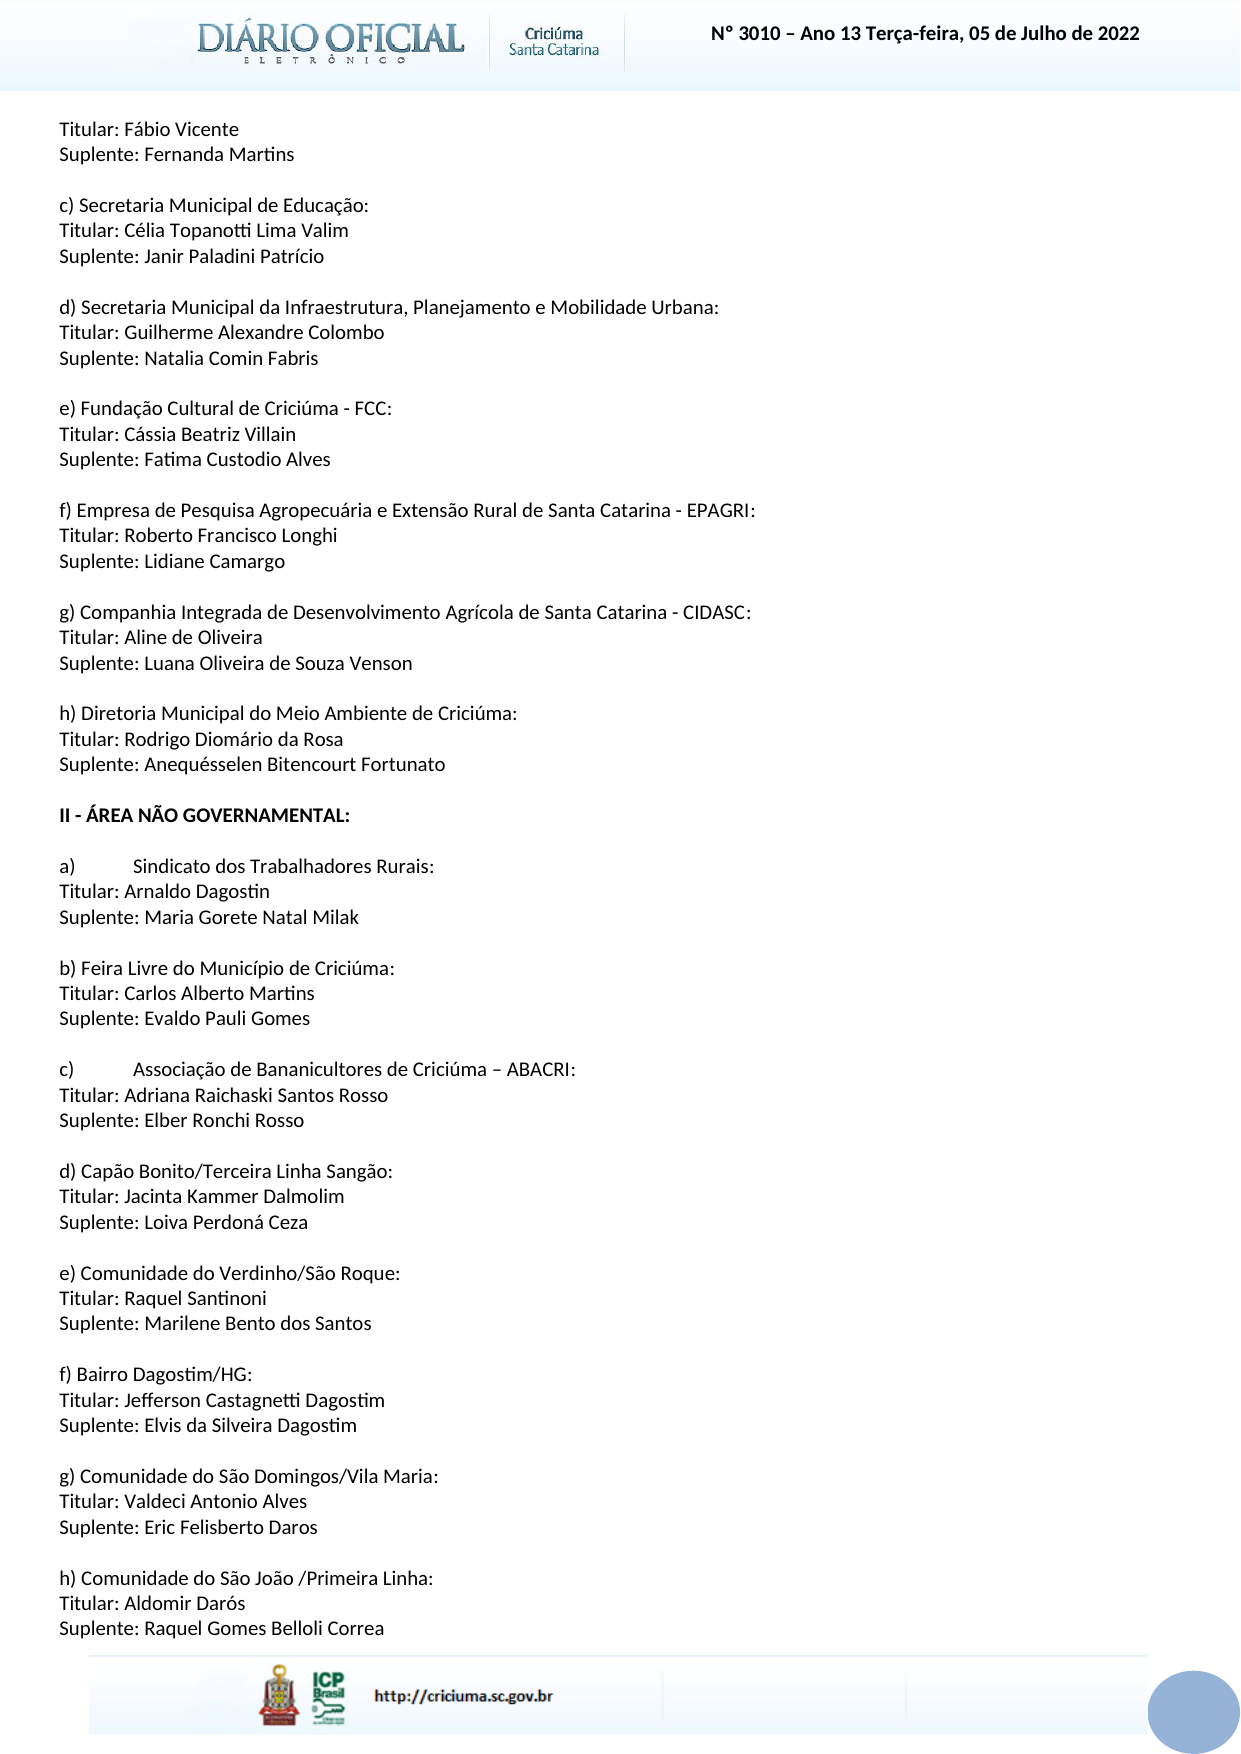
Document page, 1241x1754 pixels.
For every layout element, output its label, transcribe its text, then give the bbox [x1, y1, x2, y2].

list g) Comunidade do São Domingos/Vila Maria: [59, 1463, 1181, 1488]
text Titular: Arnaldo Dagostin [59, 878, 1181, 904]
list Titular: Célia Topanotti Lima Valim [59, 218, 1181, 243]
text Titular: Aline de Oliveira [59, 624, 1181, 650]
list d) Capão Bonito/Terceira Linha Sangão: [59, 1158, 1181, 1183]
text Titular: Carlos Alberto Martins [59, 980, 1181, 1006]
list h) Comunidade do São João /Primeira Linha: [59, 1565, 1181, 1590]
list Suplente: Evaldo Pauli Gomes [59, 1006, 1181, 1031]
list Suplente: Elber Ronchi Rosso [59, 1107, 1181, 1133]
text Titular: Aldomir Darós [59, 1590, 1181, 1616]
list c) Secretaria Municipal de Educação: [59, 192, 1181, 218]
list Suplente: Marilene Bento dos Santos [59, 1311, 1181, 1336]
text Titular: Cássia Beatriz Villain [59, 421, 1181, 446]
text Titular: Valdeci Antonio Alves [59, 1488, 1181, 1514]
list Suplente: Fernanda Martins [59, 141, 1181, 167]
list Titular: Jefferson Castagnetti Dagostim [59, 1387, 1181, 1412]
text Titular: Roberto Francisco Longhi [59, 523, 1181, 548]
list Suplente: Eric Felisberto Daros [59, 1514, 1181, 1539]
text Suplente: Luana Oliveira de Souza Venson [59, 650, 1181, 675]
list c) Associação de Bananicultores de Criciúma – ABACRI: [59, 1056, 1181, 1082]
text II - ÁREA NÃO GOVERNAMENTAL: [59, 802, 1181, 828]
text h) Diretoria Municipal do Meio Ambiente de Criciúma: [59, 701, 1181, 726]
list Suplente: Fatima Custodio Alves [59, 446, 1181, 472]
list a) Sindicato dos Trabalhadores Rurais: [59, 853, 1181, 878]
list e) Fundação Cultural de Criciúma - FCC: [59, 396, 1181, 421]
text Suplente: Maria Gorete Natal Milak [59, 904, 1181, 929]
list Suplente: Natalia Comin Fabris [59, 345, 1181, 370]
list Suplente: Raquel Gomes Belloli Correa [59, 1616, 1181, 1641]
list Suplente: Loiva Perdoná Ceza [59, 1209, 1181, 1234]
list f) Bairro Dagostim/HG: [59, 1361, 1181, 1387]
list b) Feira Livre do Município de Criciúma: [59, 955, 1181, 980]
list f) Empresa de Pesquisa Agropecuária e Extensão Rural de Santa Catarina - EPAGRI: [59, 497, 1181, 523]
list Titular: Guilherme Alexandre Colombo [59, 319, 1181, 345]
list e) Comunidade do Verdinho/São Roque: [59, 1260, 1181, 1285]
text Titular: Rodrigo Diomário da Rosa [59, 726, 1181, 751]
list Suplente: Janir Paladini Patrício [59, 243, 1181, 268]
text Titular: Adriana Raichaski Santos Rosso [59, 1082, 1181, 1107]
list Titular: Fábio Vicente [59, 116, 1181, 141]
list Titular: Raquel Santinoni [59, 1285, 1181, 1311]
list d) Secretaria Municipal da Infraestrutura, Planejamento e Mobilidade Urbana: [59, 294, 1181, 319]
text Suplente: Anequésselen Bitencourt Fortunato [59, 751, 1181, 777]
text Titular: Jacinta Kammer Dalmolim [59, 1183, 1181, 1209]
list Suplente: Elvis da Silveira Dagostim [59, 1412, 1181, 1438]
text g) Companhia Integrada de Desenvolvimento Agrícola de Santa Catarina - CIDASC: [59, 599, 1181, 624]
list Suplente: Lidiane Camargo [59, 548, 1181, 573]
